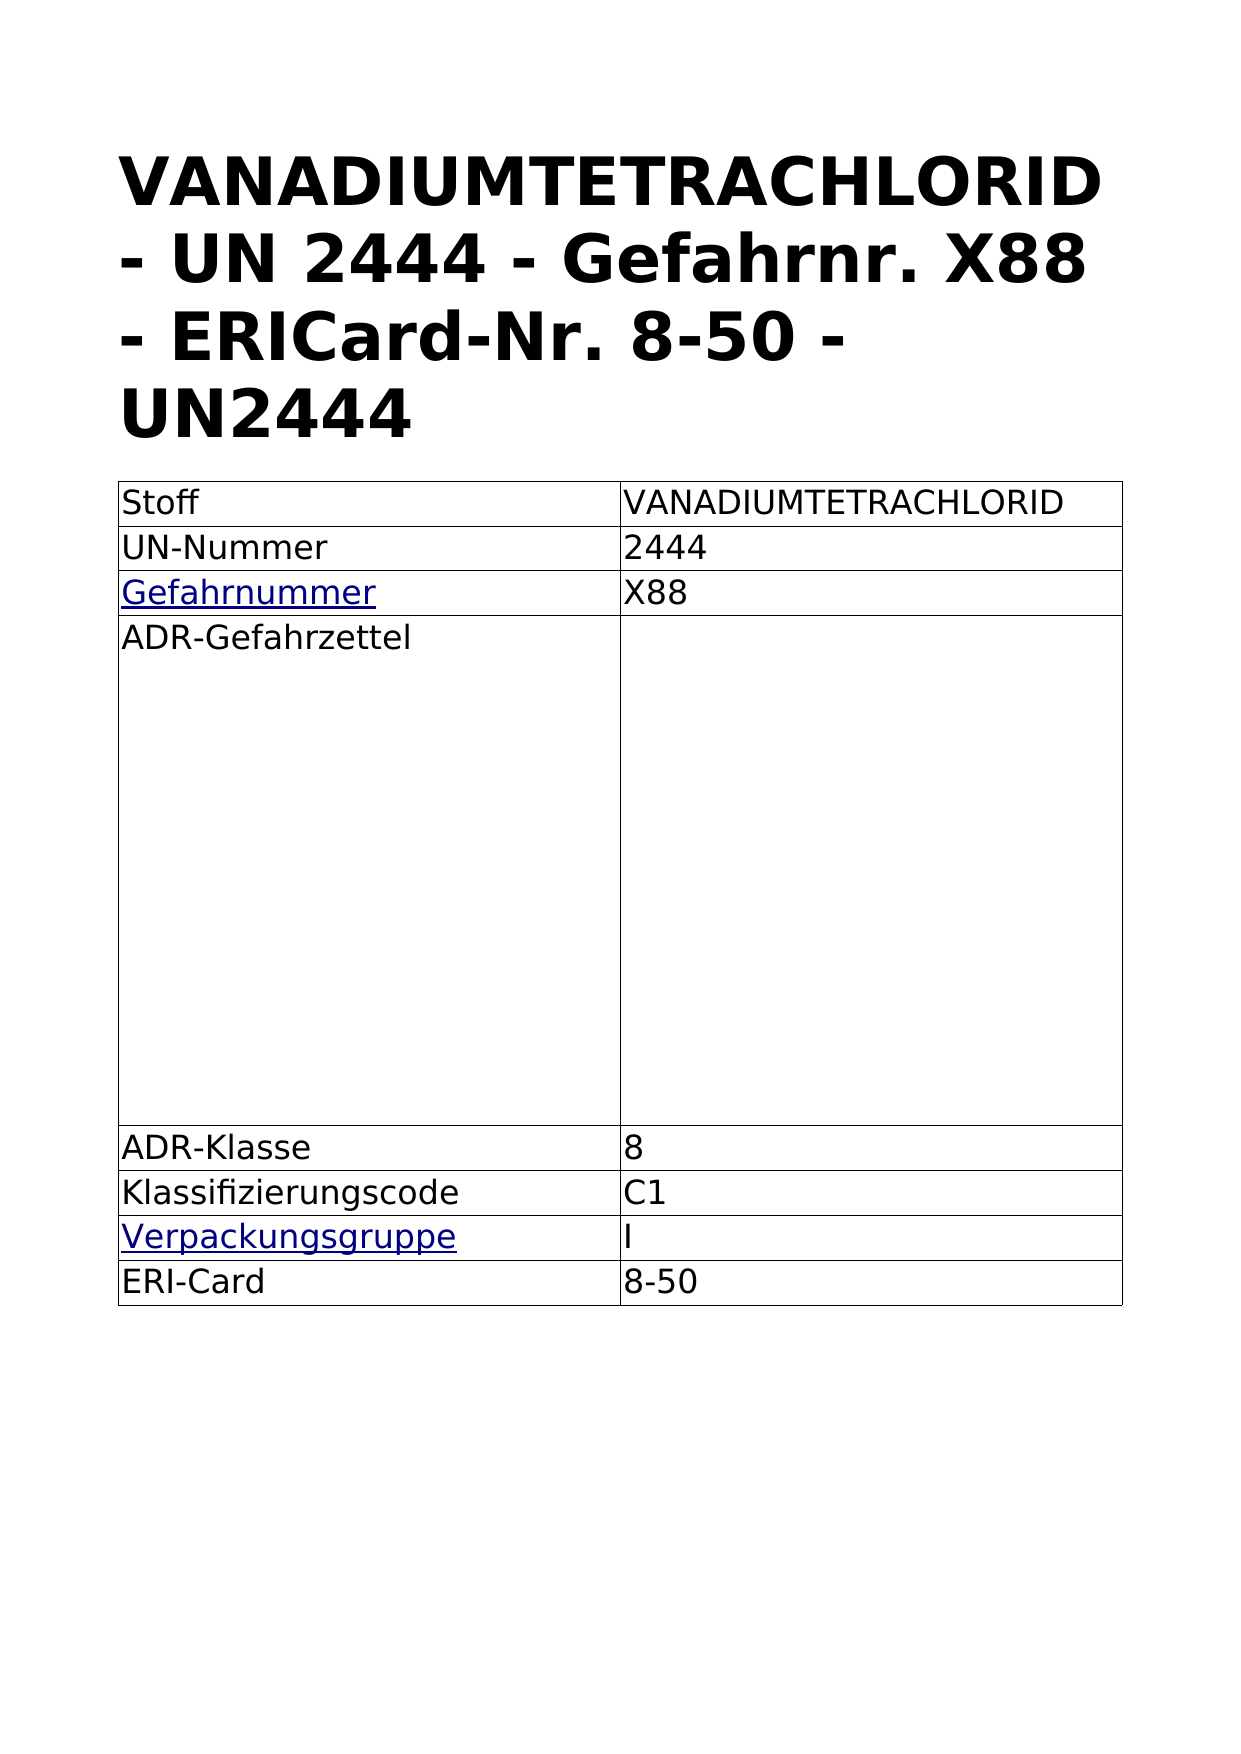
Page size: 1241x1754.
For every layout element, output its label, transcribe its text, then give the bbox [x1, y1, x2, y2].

table_cell I [621, 1216, 1122, 1260]
table_header Stoff [119, 482, 620, 526]
table_cell 8-50 [621, 1261, 1122, 1304]
table_cell Verpackungsgruppe [119, 1216, 620, 1260]
table_cell ADR-Klasse [119, 1126, 620, 1170]
table_cell ADR-Gefahrzettel [119, 616, 620, 1125]
table_cell Gefahrnummer [119, 571, 620, 615]
table_cell C1 [621, 1171, 1122, 1215]
table_cell 8 [621, 1126, 1122, 1170]
subtitle VANADIUMTETRACHLORID - UN 2444 - Gefahrnr. X88 - ERICard-Nr. 8-50 - UN2444 [118, 143, 1122, 453]
table_cell X88 [621, 571, 1122, 615]
table_cell Klassifizierungscode [119, 1171, 620, 1215]
table_cell 2444 [621, 527, 1122, 570]
table_cell UN-Nummer [119, 527, 620, 570]
table_cell [621, 616, 1122, 1125]
table_cell ERI-Card [119, 1261, 620, 1304]
table_header VANADIUMTETRACHLORID [621, 482, 1122, 526]
